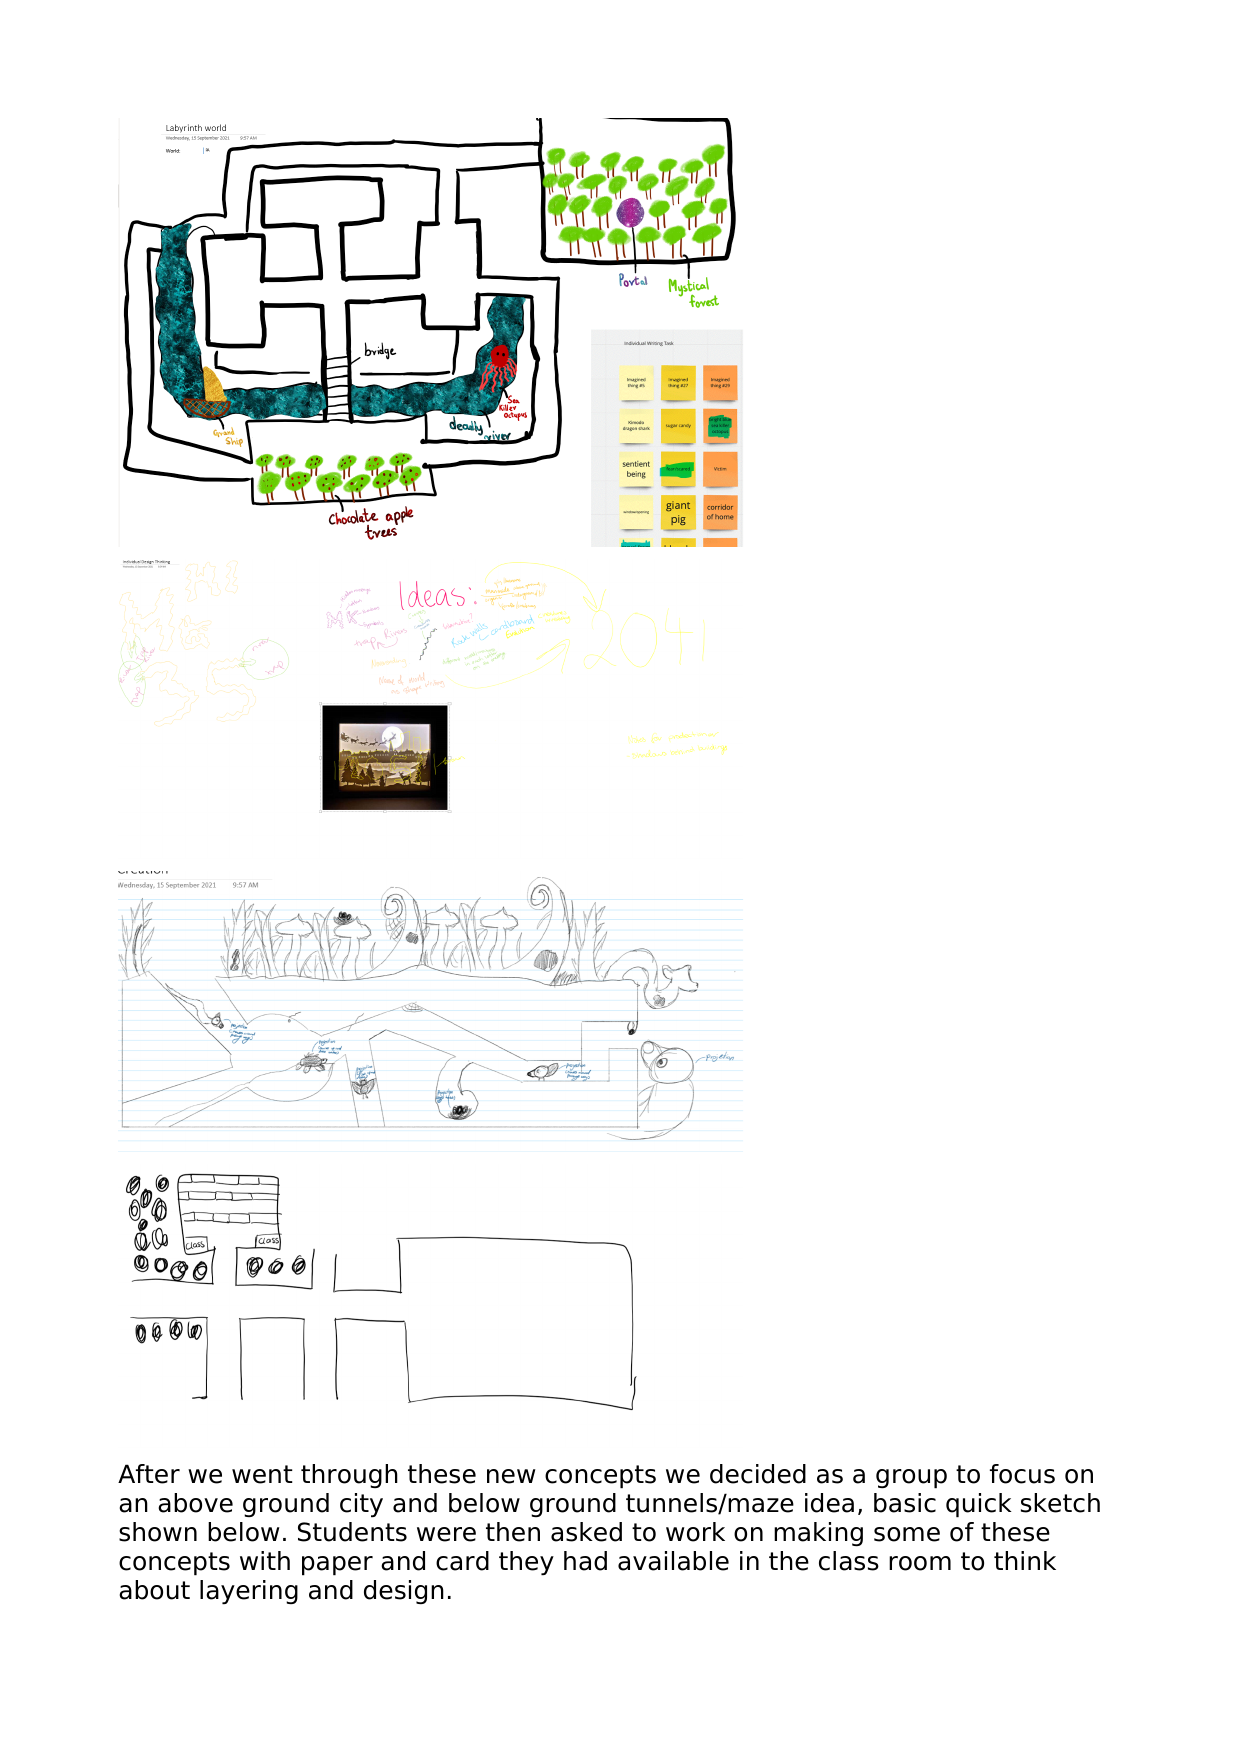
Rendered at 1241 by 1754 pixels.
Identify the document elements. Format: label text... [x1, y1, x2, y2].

picture [118, 118, 744, 547]
picture [118, 1164, 744, 1448]
picture [118, 559, 744, 859]
text After we went through these new concepts we decided as a group to focus on an above ground city and below ground tunnels/maze idea, basic quick sketch shown below. Students were then asked to work on making some of these concepts with paper and card they had available in the class room to think about layering and design. [118, 1460, 1122, 1606]
picture [118, 871, 744, 1152]
